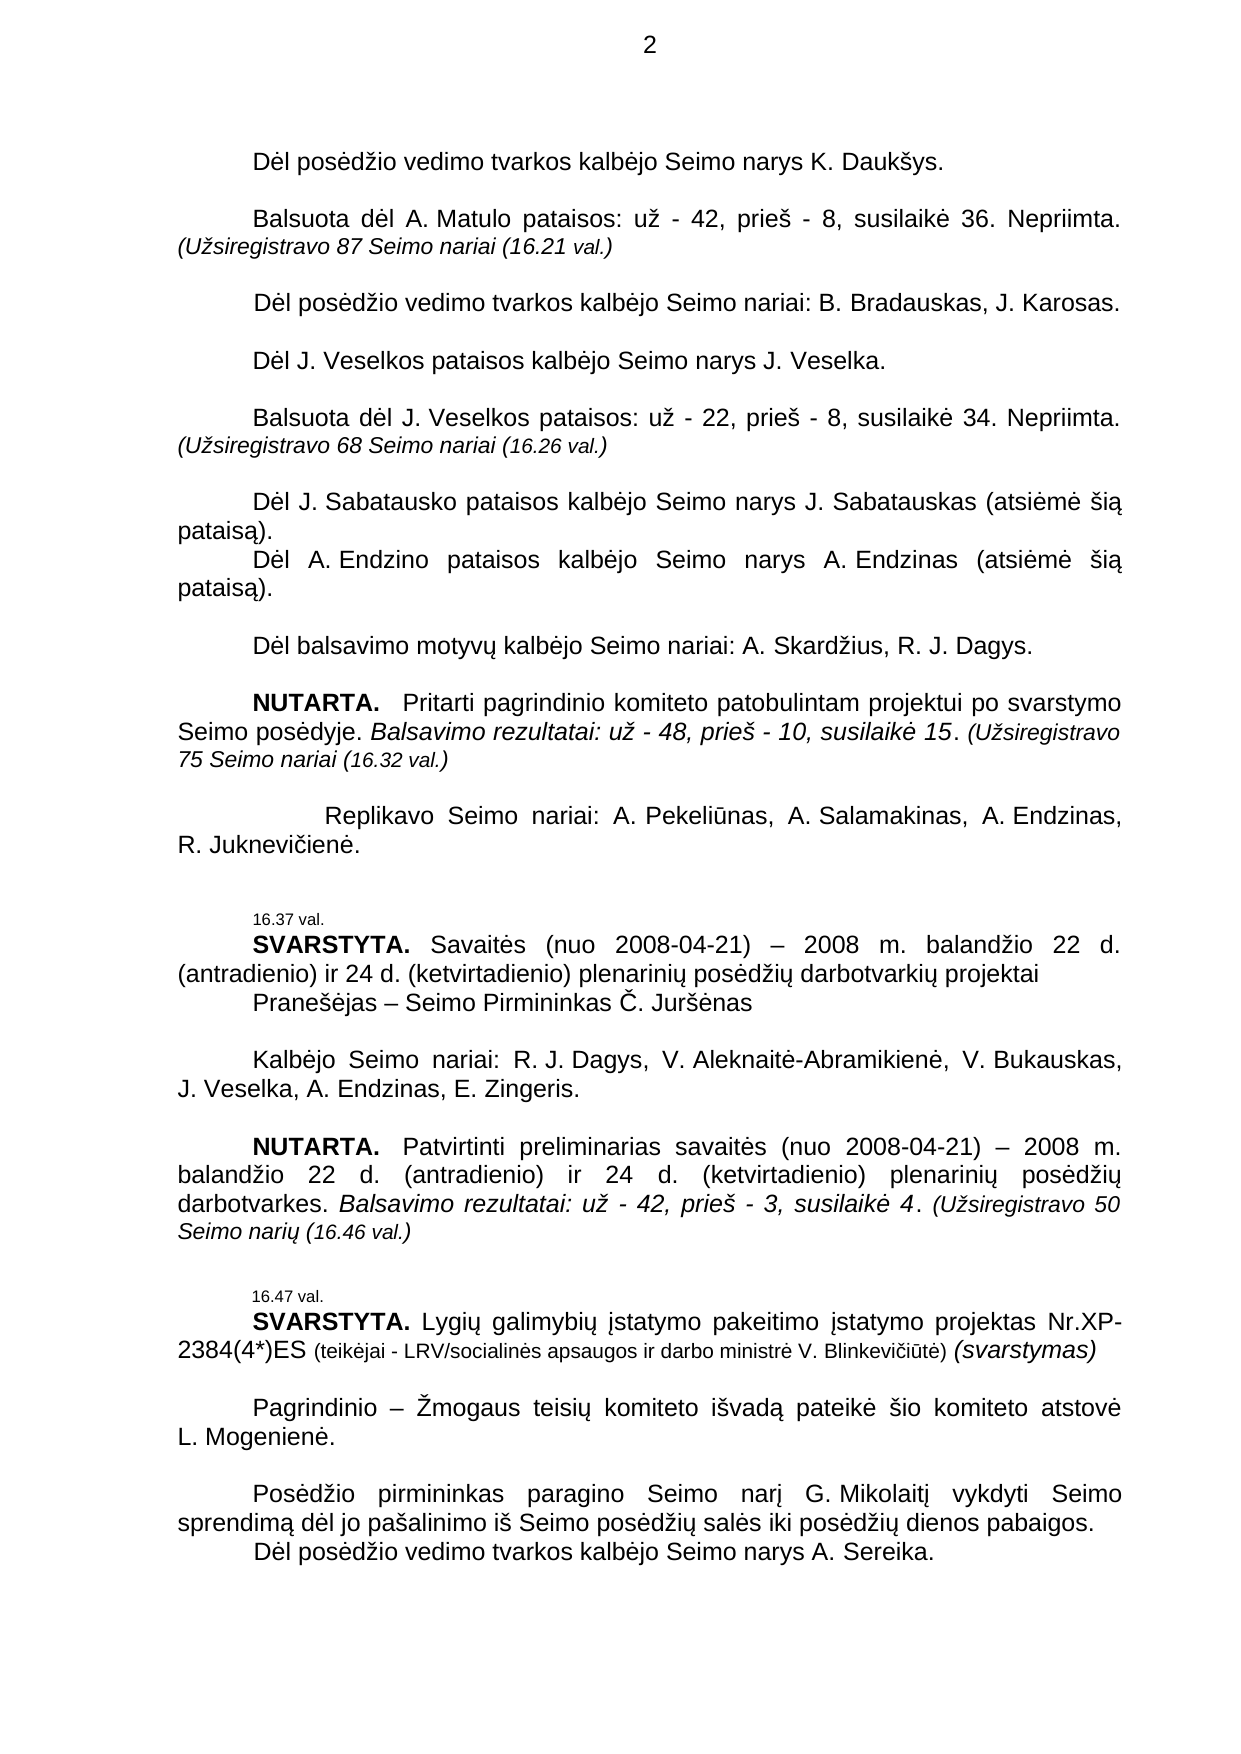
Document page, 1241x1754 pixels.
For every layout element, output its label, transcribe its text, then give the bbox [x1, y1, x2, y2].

text Pranešėjas – Seimo Pirmininkas Č. Juršėnas [177, 988, 1122, 1017]
text Kalbėjo Seimo nariai: R. J. Dagys, V. Aleknaitė-Abramikienė, V. Bukauskas, J. Veselka, A. Endzinas, E. Zingeris. [177, 1045, 1122, 1103]
text Dėl posėdžio vedimo tvarkos kalbėjo Seimo nariai: B. Bradauskas, J. Karosas. [177, 288, 1122, 317]
text Posėdžio pirmininkas paragino Seimo narį G. Mikolaitį vykdyti Seimo sprendimą dėl jo pašalinimo iš Seimo posėdžių salės iki posėdžių dienos pabaigos. [177, 1479, 1122, 1536]
text Dėl J. Veselkos pataisos kalbėjo Seimo narys J. Veselka. [177, 346, 1122, 374]
text Dėl J. Sabatausko pataisos kalbėjo Seimo narys J. Sabatauskas (atsiėmė šią pataisą). [177, 487, 1122, 544]
text Dėl A. Endzino pataisos kalbėjo Seimo narys A. Endzinas (atsiėmė šią pataisą). [177, 544, 1122, 602]
text SVARSTYTA. Savaitės (nuo 2008-04-21) – 2008 m. balandžio 22 d. (antradienio) ir 24 d. (ketvirtadienio) plenarinių posėdžių darbotvarkių projektai [177, 930, 1122, 988]
text Balsuota dėl J. Veselkos pataisos: už - 22, prieš - 8, susilaikė 34. Nepriimta. (Užsiregistravo 68 Seimo nariai (16.26 val.) [177, 403, 1122, 458]
text NUTARTA. Patvirtinti preliminarias savaitės (nuo 2008-04-21) – 2008 m. balandžio 22 d. (antradienio) ir 24 d. (ketvirtadienio) plenarinių posėdžių darbotvarkes. Balsavimo rezultatai: už - 42, prieš - 3, susilaikė 4. (Užsiregistravo 50 Seimo narių (16.46 val.) [177, 1132, 1122, 1244]
text 16.37 val. [177, 902, 1122, 930]
text 16.47 val. [177, 1287, 1122, 1306]
text NUTARTA. Pritarti pagrindinio komiteto patobulintam projektui po svarstymo Seimo posėdyje. Balsavimo rezultatai: už - 48, prieš - 10, susilaikė 15. (Užsiregistravo 75 Seimo nariai (16.32 val.) [177, 688, 1122, 772]
text Balsuota dėl A. Matulo pataisos: už - 42, prieš - 8, susilaikė 36. Nepriimta. (Užsiregistravo 87 Seimo nariai (16.21 val.) [177, 204, 1122, 259]
text Dėl posėdžio vedimo tvarkos kalbėjo Seimo narys A. Sereika. [177, 1536, 1122, 1565]
text Pagrindinio – Žmogaus teisių komiteto išvadą pateikė šio komiteto atstovė L. Mogenienė. [177, 1393, 1122, 1450]
text SVARSTYTA. Lygių galimybių įstatymo pakeitimo įstatymo projektas Nr.XP-2384(4*)ES (teikėjai - LRV/socialinės apsaugos ir darbo ministrė V. Blinkevičiūtė) (svarstymas) [177, 1306, 1122, 1364]
text Dėl balsavimo motyvų kalbėjo Seimo nariai: A. Skardžius, R. J. Dagys. [177, 631, 1122, 659]
text Dėl posėdžio vedimo tvarkos kalbėjo Seimo narys K. Daukšys. [177, 147, 1122, 176]
text Replikavo Seimo nariai: A. Pekeliūnas, A. Salamakinas, A. Endzinas, R. Juknevičienė. [177, 801, 1122, 858]
